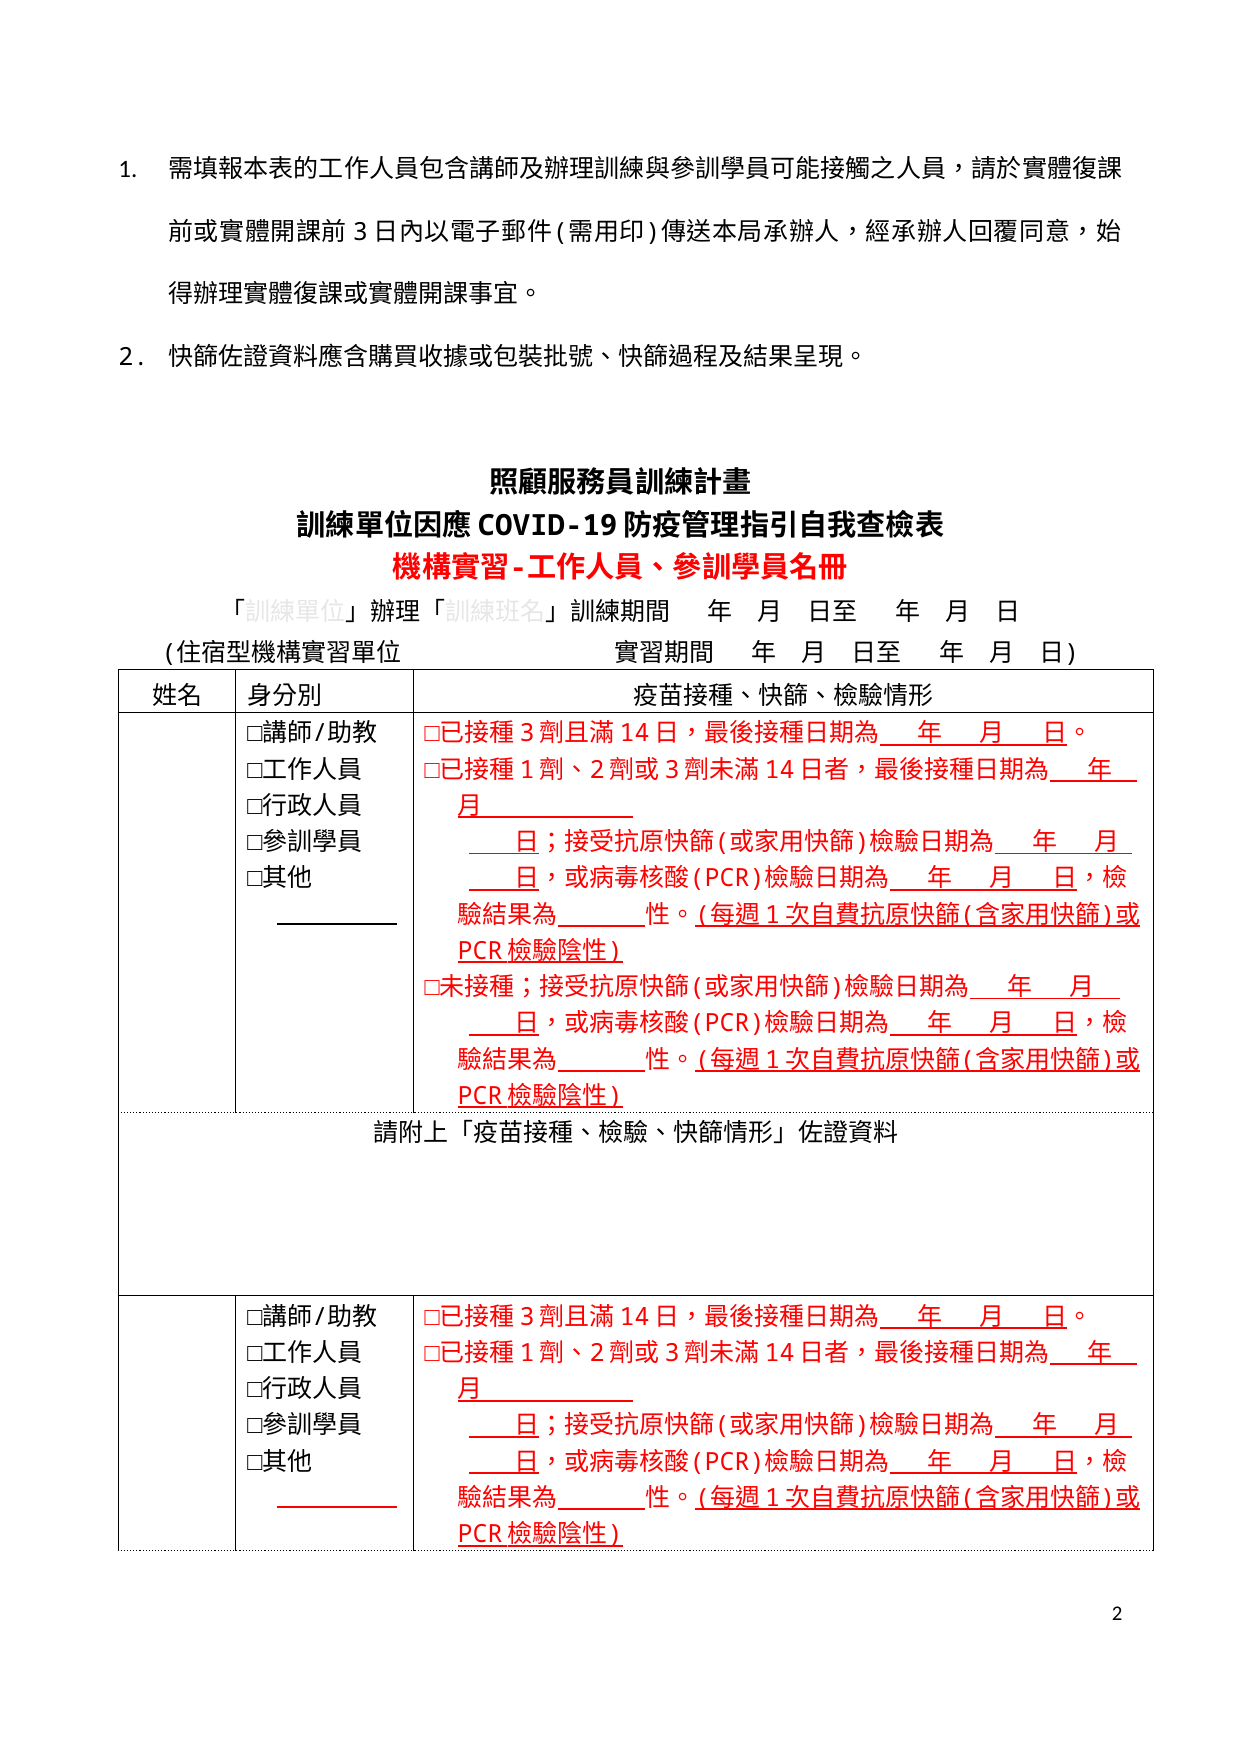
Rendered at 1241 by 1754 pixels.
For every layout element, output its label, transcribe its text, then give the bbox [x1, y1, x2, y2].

text 機構實習-工作人員、參訓學員名冊 [118, 543, 1122, 586]
table_header 身分別 [236, 670, 413, 712]
list 需填報本表的工作人員包含講師及辦理訓練與參訓學員可能接觸之人員，請於實體復課前或實體開課前3日內以電子郵件(需用印)傳送本局承辦人，經承辦人回覆同意，始得辦理實體復課或實體開課事宜。 [118, 125, 1122, 313]
table_header 疫苗接種、快篩、檢驗情形 [414, 670, 1153, 712]
table_cell [119, 1296, 235, 1550]
table_cell □已接種3劑且滿14日，最後接種日期為 年 月 日。 □已接種1劑、2劑或3劑未滿14日者，最後接種日期為 年 月 日；接受抗原快篩(或家用快篩)檢驗日期為 年 月 日，或病毒核酸(PCR)檢驗日期為 年 月 日，檢驗結果為 性。(每週1次自費抗原快篩(含家用快篩)或PCR檢驗陰性) [414, 1296, 1153, 1550]
table_cell 請附上「疫苗接種、檢驗、快篩情形」佐證資料 [119, 1112, 1153, 1295]
text (住宿型機構實習單位 實習期間 年 月 日至 年 月 日) [118, 627, 1122, 669]
text 照顧服務員訓練計畫 [118, 459, 1122, 501]
text 訓練單位因應COVID-19防疫管理指引自我查檢表 [118, 501, 1122, 543]
table_cell □已接種3劑且滿14日，最後接種日期為 年 月 日。 □已接種1劑、2劑或3劑未滿14日者，最後接種日期為 年 月 日；接受抗原快篩(或家用快篩)檢驗日期為 年 月 日，或病毒核酸(PCR)檢驗日期為 年 月 日，檢驗結果為 性。(每週1次自費抗原快篩(含家用快篩)或PCR檢驗陰性) □未接種；接受抗原快篩(或家用快篩)檢驗日期為 年 月 日，或病毒核酸(PCR)檢驗日期為 年 月 日，檢驗結果為 性。(每週1次自費抗原快篩(含家用快篩)或PCR檢驗陰性) [414, 713, 1153, 1112]
table_cell □講師/助教 □工作人員 □行政人員 □參訓學員 □其他 [236, 713, 413, 1112]
table_cell [119, 713, 235, 1112]
table_header 姓名 [119, 670, 235, 712]
list 快篩佐證資料應含購買收據或包裝批號、快篩過程及結果呈現。 [118, 313, 1122, 375]
table_cell □講師/助教 □工作人員 □行政人員 □參訓學員 □其他 [236, 1296, 413, 1550]
text 「訓練單位」辦理「訓練班名」訓練期間 年 月 日至 年 月 日 [118, 586, 1122, 627]
